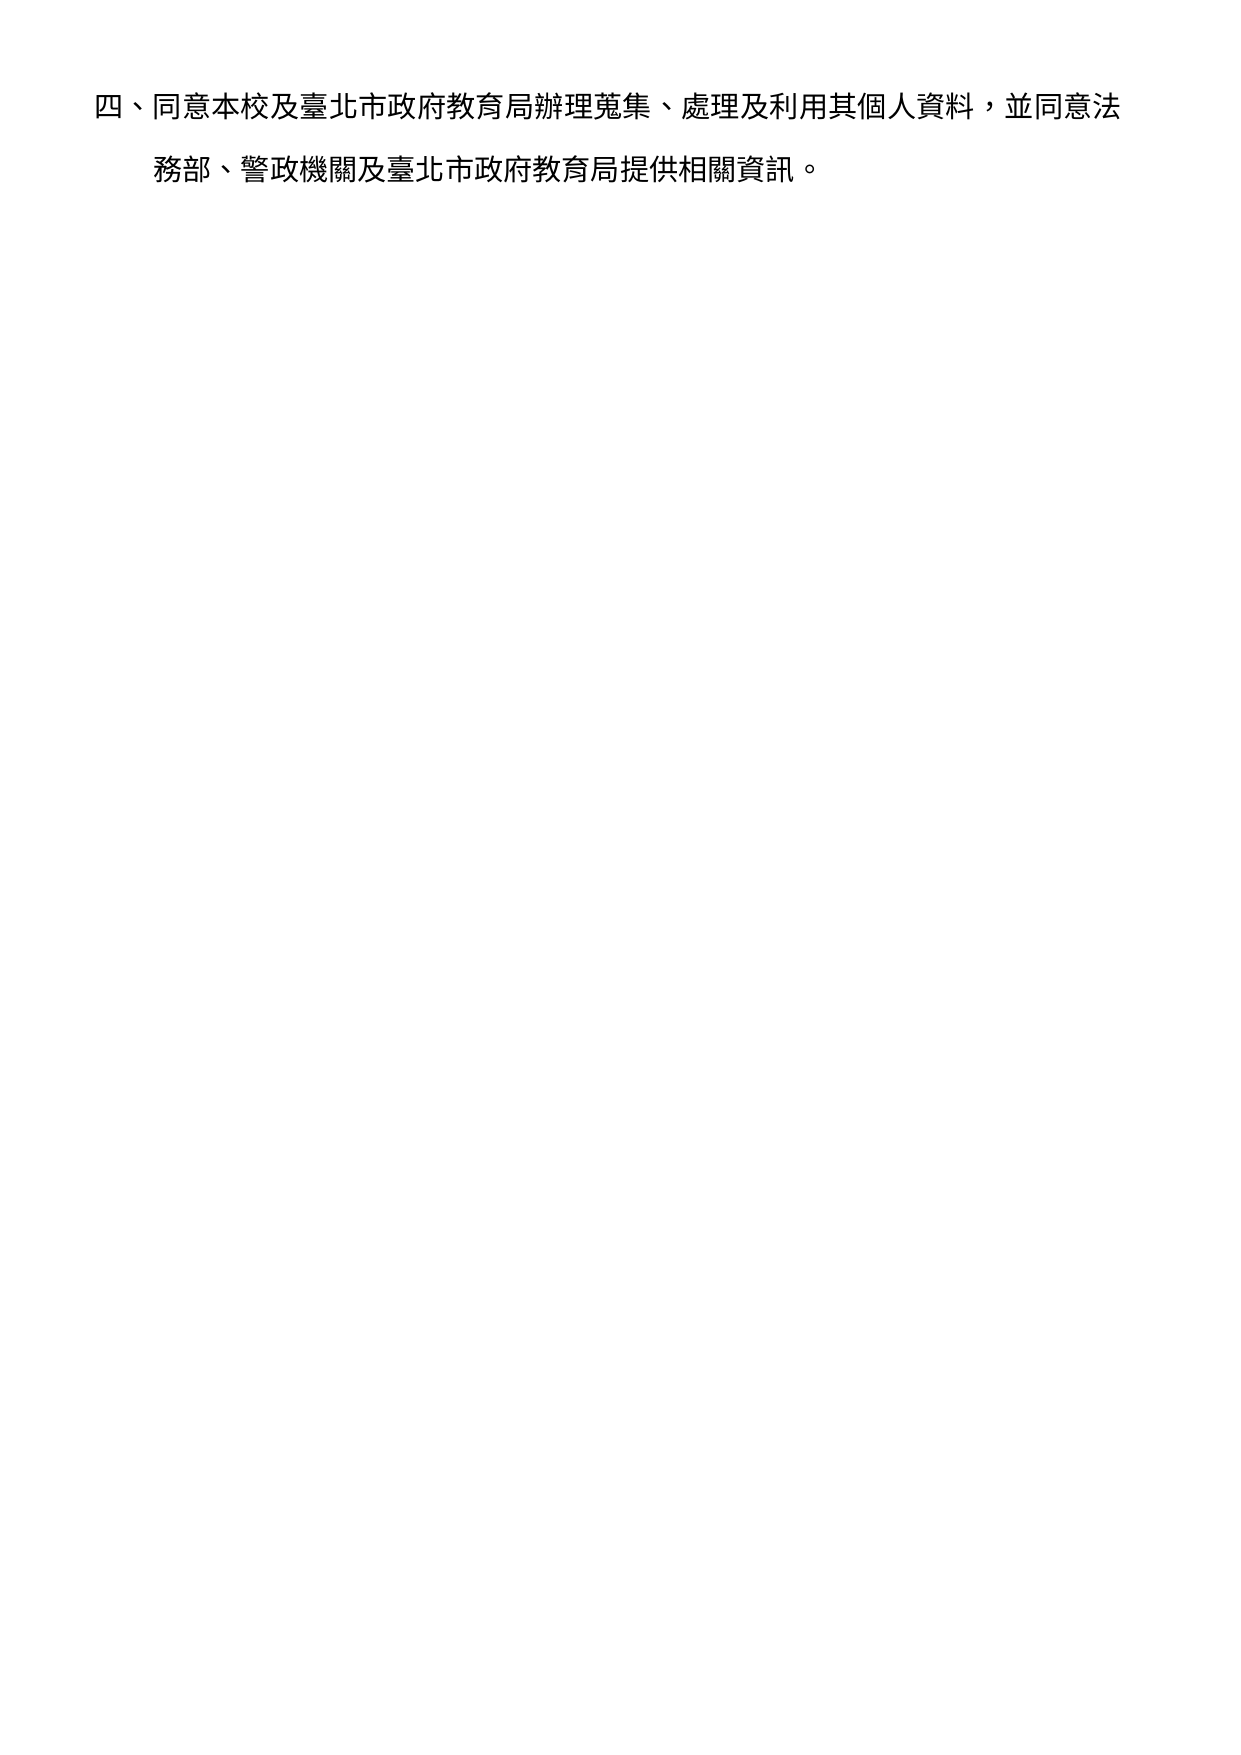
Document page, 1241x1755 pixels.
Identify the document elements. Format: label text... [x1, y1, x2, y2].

text 四、同意本校及臺北市政府教育局辦理蒐集、處理及利用其個人資料，並同意法務部、警政機關及臺北市政府教育局提供相關資訊。 [94, 63, 1122, 188]
